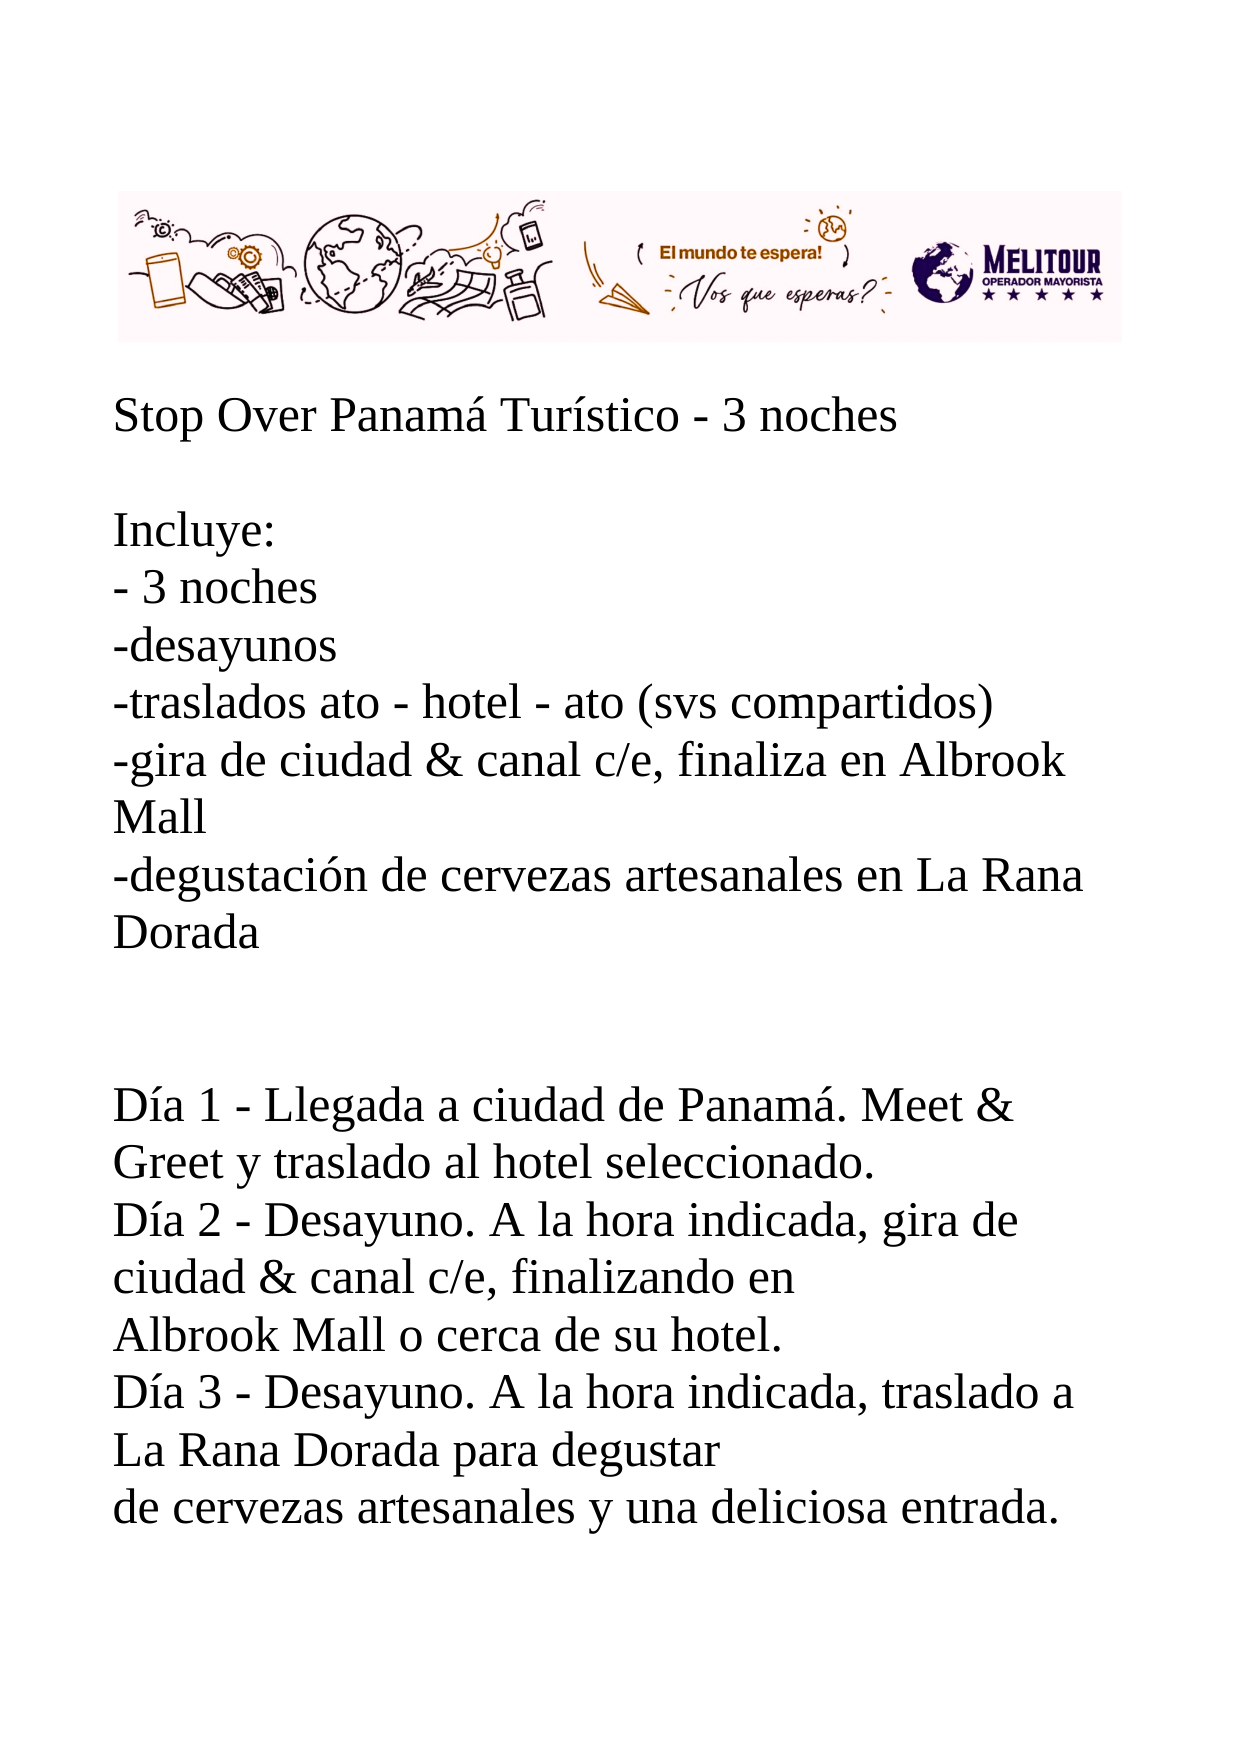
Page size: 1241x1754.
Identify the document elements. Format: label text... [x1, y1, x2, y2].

text Incluye: [112, 500, 1128, 557]
text Día 1 - Llegada a ciudad de Panamá. Meet & Greet y traslado al hotel seleccionado. Día 2 - Desayuno. A la hora indicada, gira de ciudad & canal c/e, finalizando en Albrook Mall o cerca de su hotel. Día 3 - Desayuno. A la hora indicada, traslado a La Rana Dorada para degustar de cervezas artesanales y una deliciosa entrada. [112, 1075, 1128, 1535]
text -desayunos [112, 615, 1128, 672]
text -traslados ato - hotel - ato (svs compartidos) -gira de ciudad & canal c/e, finaliza en Albrook Mall -degustación de cervezas artesanales en La Rana Dorada [112, 672, 1128, 960]
text Stop Over Panamá Turístico - 3 noches [112, 385, 1128, 442]
text - 3 noches [112, 557, 1128, 615]
